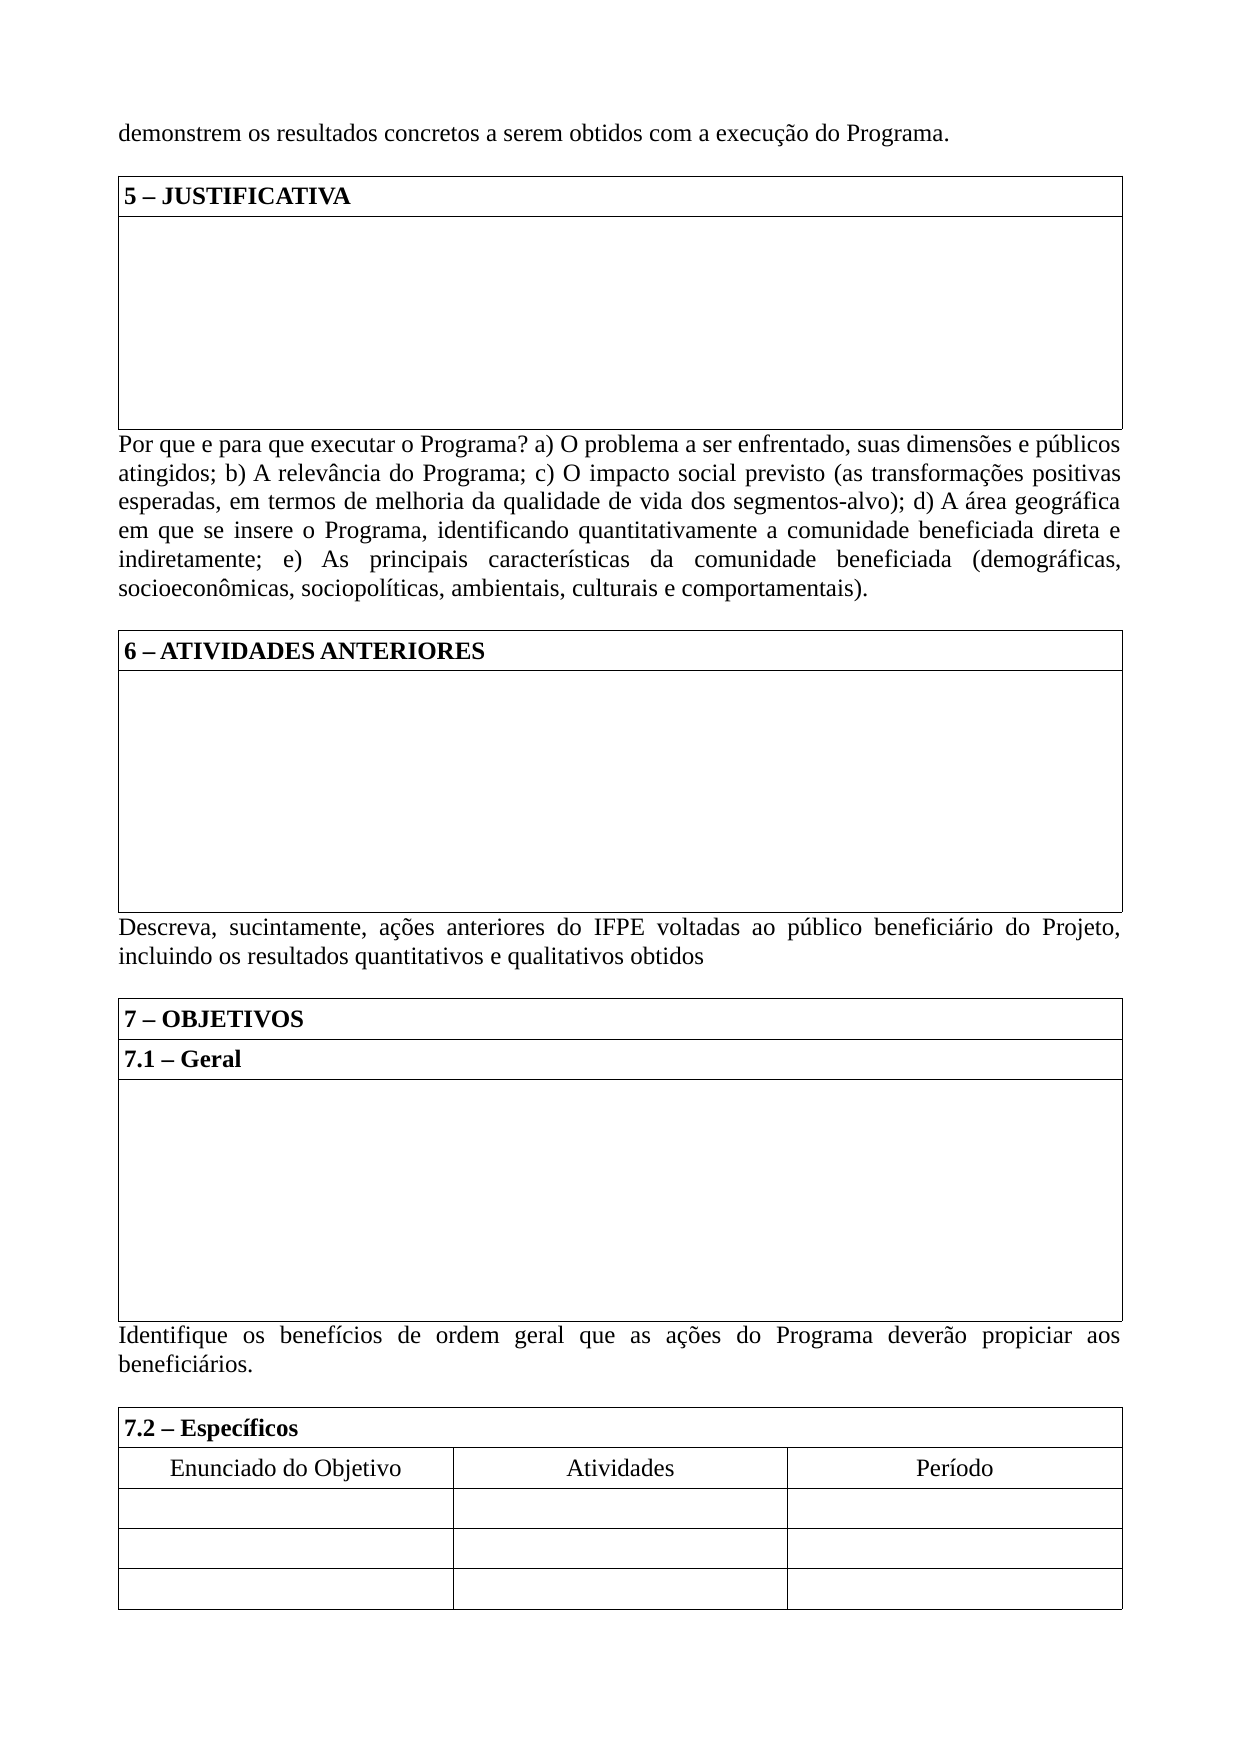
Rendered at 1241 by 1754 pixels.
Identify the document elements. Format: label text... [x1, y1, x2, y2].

text Por que e para que executar o Programa? a) O problema a ser enfrentado, suas dimensões e públicos atingidos; b) A relevância do Programa; c) O impacto social previsto (as transformações positivas esperadas, em termos de melhoria da qualidade de vida dos segmentos-alvo); d) A área geográfica em que se insere o Programa, identificando quantitativamente a comunidade beneficiada direta e indiretamente; e) As principais características da comunidade beneficiada (demográficas, socioeconômicas, sociopolíticas, ambientais, culturais e comportamentais). [118, 430, 1122, 601]
table_cell Período [788, 1448, 1122, 1487]
table_cell [119, 217, 1122, 429]
table_cell [119, 671, 1122, 912]
table_cell [788, 1489, 1122, 1528]
table_cell [454, 1569, 787, 1608]
table_cell [788, 1569, 1122, 1608]
table_header 6 – ATIVIDADES ANTERIORES [119, 631, 1122, 670]
table_cell [119, 1080, 1122, 1321]
table_cell [454, 1529, 787, 1568]
table_cell [788, 1529, 1122, 1568]
table_header 7 – OBJETIVOS [119, 999, 1122, 1039]
table_cell Enunciado do Objetivo [119, 1448, 453, 1487]
table_cell 7.1 – Geral [119, 1040, 1122, 1079]
table_cell [119, 1569, 453, 1608]
table_cell Atividades [454, 1448, 787, 1487]
table_header 5 – JUSTIFICATIVA [119, 177, 1122, 216]
table_cell [454, 1489, 787, 1528]
table_cell [119, 1529, 453, 1568]
table_cell [119, 1489, 453, 1528]
text demonstrem os resultados concretos a serem obtidos com a execução do Programa. [118, 118, 1122, 147]
text Descreva, sucintamente, ações anteriores do IFPE voltadas ao público beneficiário do Projeto, incluindo os resultados quantitativos e qualitativos obtidos [118, 913, 1122, 969]
text Identifique os benefícios de ordem geral que as ações do Programa deverão propiciar aos beneficiários. [118, 1322, 1122, 1378]
table_header 7.2 – Específicos [119, 1408, 1122, 1447]
